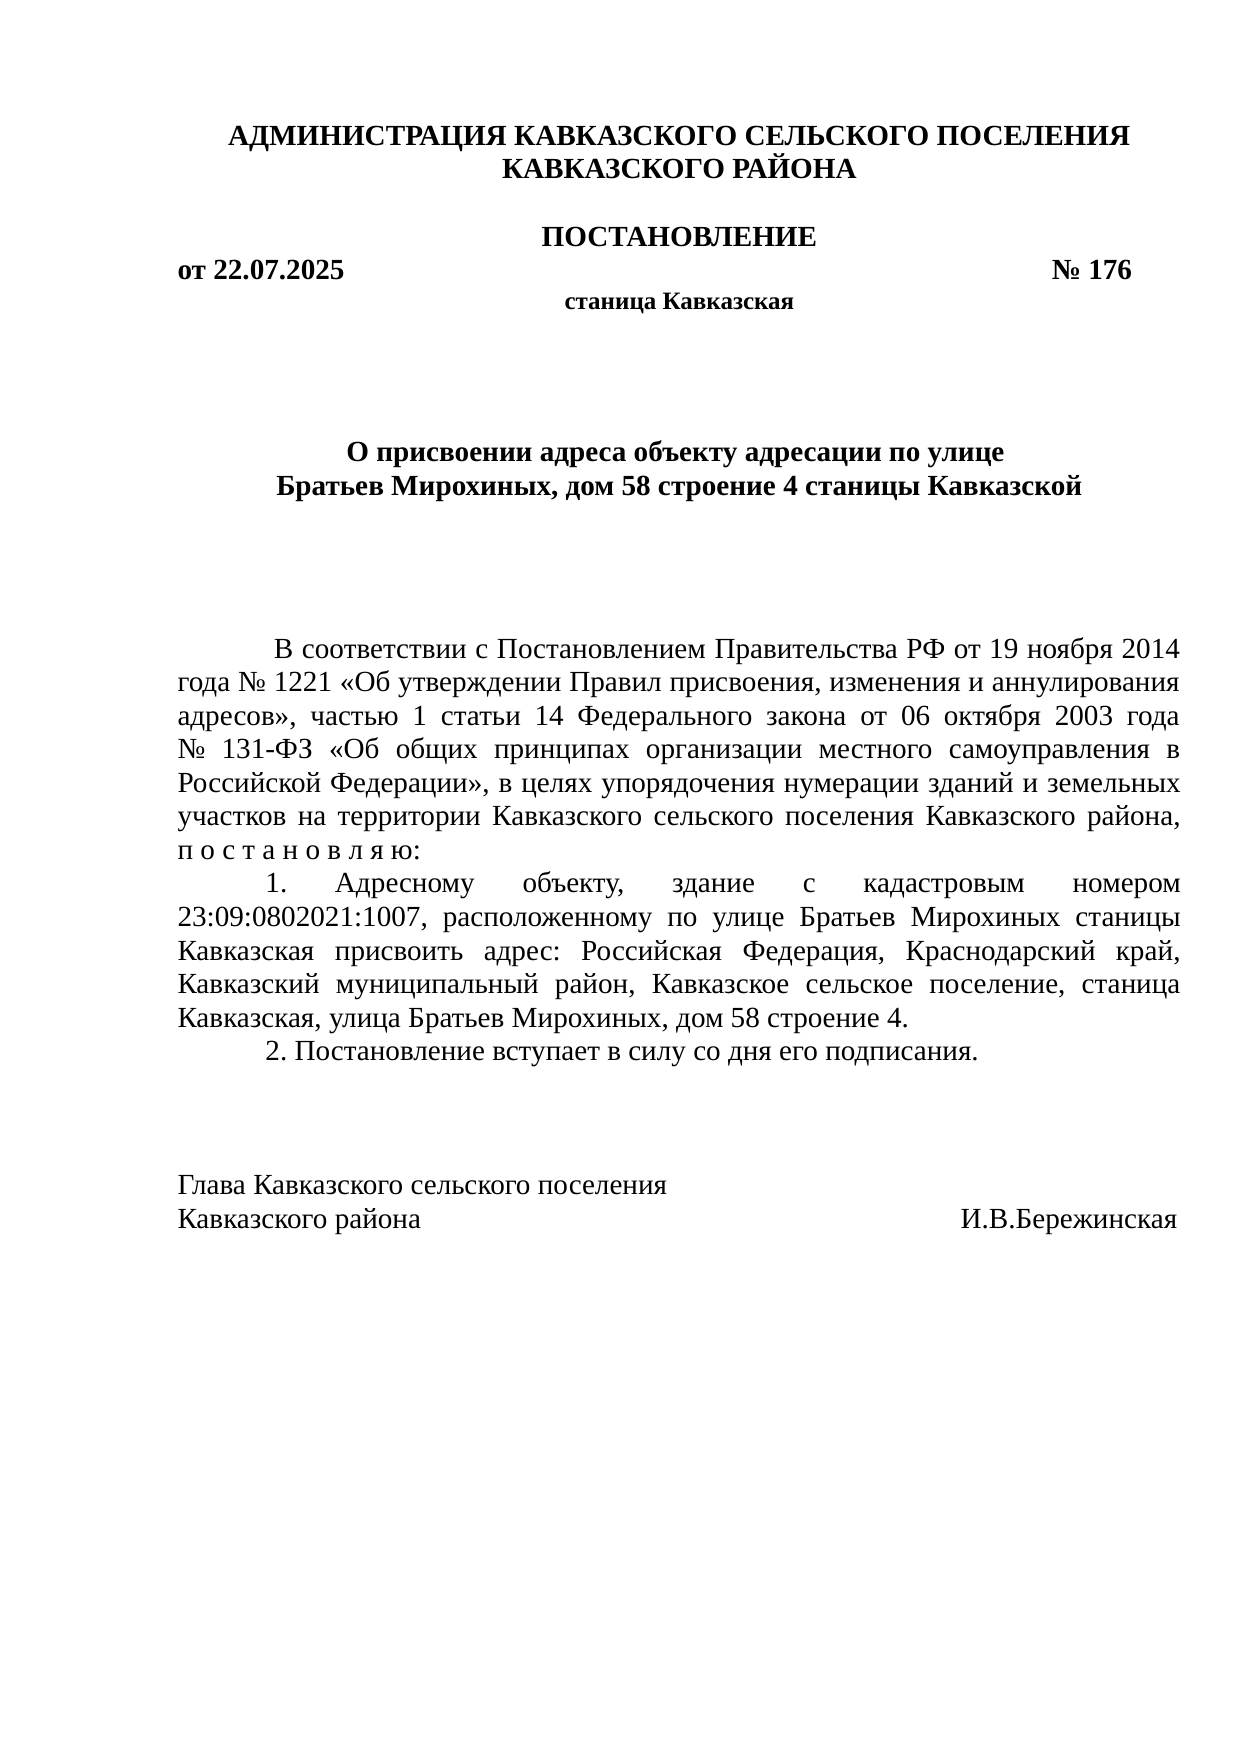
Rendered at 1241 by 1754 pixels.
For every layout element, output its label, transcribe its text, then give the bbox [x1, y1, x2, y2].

text от 22.07.2025 № 176 [177, 252, 1181, 286]
text Кавказского района И.В.Бережинская [177, 1201, 1181, 1234]
text ПОСТАНОВЛЕНИЕ [177, 219, 1181, 252]
text В соответствии с Постановлением Правительства РФ от 19 ноября 2014 года № 1221 «Об утверждении Правил присвоения, изменения и аннулирования адресов», частью 1 статьи 14 Федерального закона от 06 октября 2003 года № 131-ФЗ «Об общих принципах организации местного самоуправления в Российской Федерации», в целях упорядочения нумерации зданий и земельных участков на территории Кавказского сельского поселения Кавказского района, п о с т а н о в л я ю: [177, 631, 1181, 866]
text 1. Адресному объекту, здание с кадастровым номером 23:09:0802021:1007, расположенному по улице Братьев Мирохиных станицы Кавказская присвоить адрес: Российская Федерация, Краснодарский край, Кавказский муниципальный район, Кавказское сельское поселение, станица Кавказская, улица Братьев Мирохиных, дом 58 строение 4. [177, 866, 1181, 1033]
text станица Кавказская [177, 286, 1181, 314]
text О присвоении адреса объекту адресации по улице [177, 434, 1181, 468]
text 2. Постановление вступает в силу со дня его подписания. [177, 1033, 1181, 1067]
text Братьев Мирохиных, дом 58 строение 4 станицы Кавказской [177, 468, 1181, 501]
text КАВКАЗСКОГО РАЙОНА [177, 152, 1181, 185]
text Глава Кавказского сельского поселения [177, 1167, 1181, 1201]
text АДМИНИСТРАЦИЯ КАВКАЗСКОГО СЕЛЬСКОГО ПОСЕЛЕНИЯ [177, 118, 1181, 152]
